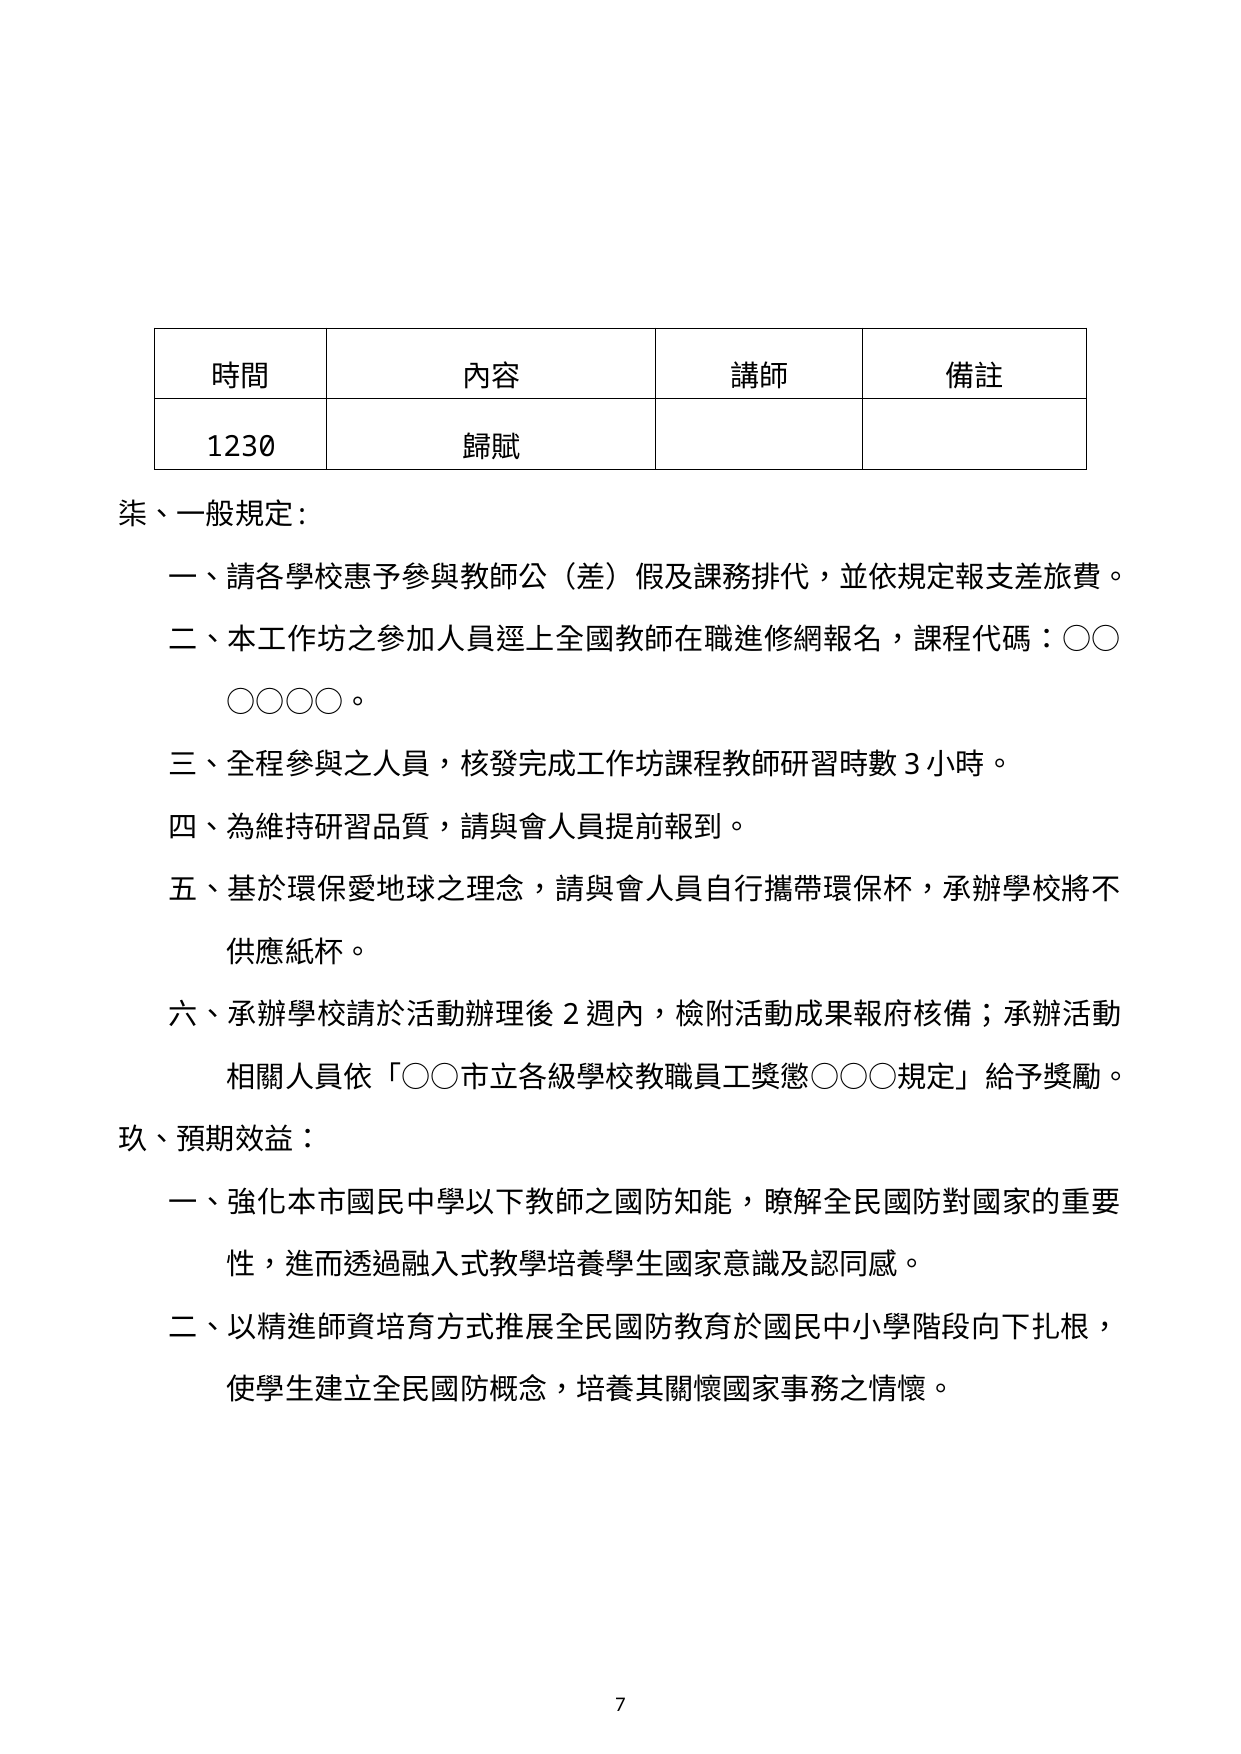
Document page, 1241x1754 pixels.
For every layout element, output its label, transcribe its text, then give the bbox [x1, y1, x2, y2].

table_header 時間 [155, 329, 326, 398]
table_cell 1230 [155, 399, 326, 469]
text 六、承辦學校請於活動辦理後2週內，檢附活動成果報府核備；承辦活動相關人員依「○○市立各級學校教職員工獎懲○○○規定」給予獎勵。 [168, 970, 1122, 1095]
text 五、基於環保愛地球之理念，請與會人員自行攜帶環保杯，承辦學校將不供應紙杯。 [168, 845, 1122, 970]
table_header 備註 [863, 329, 1086, 398]
table_header 內容 [327, 329, 655, 398]
table_cell [656, 399, 862, 469]
text 柒、一般規定: [118, 470, 1122, 533]
text 三、全程參與之人員，核發完成工作坊課程教師研習時數3小時。 [168, 720, 1122, 783]
text 四、為維持研習品質，請與會人員提前報到。 [168, 783, 1122, 845]
text 一、強化本市國民中學以下教師之國防知能，瞭解全民國防對國家的重要性，進而透過融入式教學培養學生國家意識及認同感。 [168, 1158, 1122, 1283]
table_cell 歸賦 [327, 399, 655, 469]
text 玖、預期效益： [118, 1095, 1122, 1158]
text 一、請各學校惠予參與教師公（差）假及課務排代，並依規定報支差旅費。 [168, 533, 1122, 595]
text 二、本工作坊之參加人員逕上全國教師在職進修網報名，課程代碼：○○○○○○。 [168, 595, 1122, 720]
text 二、以精進師資培育方式推展全民國防教育於國民中小學階段向下扎根，使學生建立全民國防概念，培養其關懷國家事務之情懷。 [168, 1283, 1122, 1408]
table_cell [863, 399, 1086, 469]
table_header 講師 [656, 329, 862, 398]
